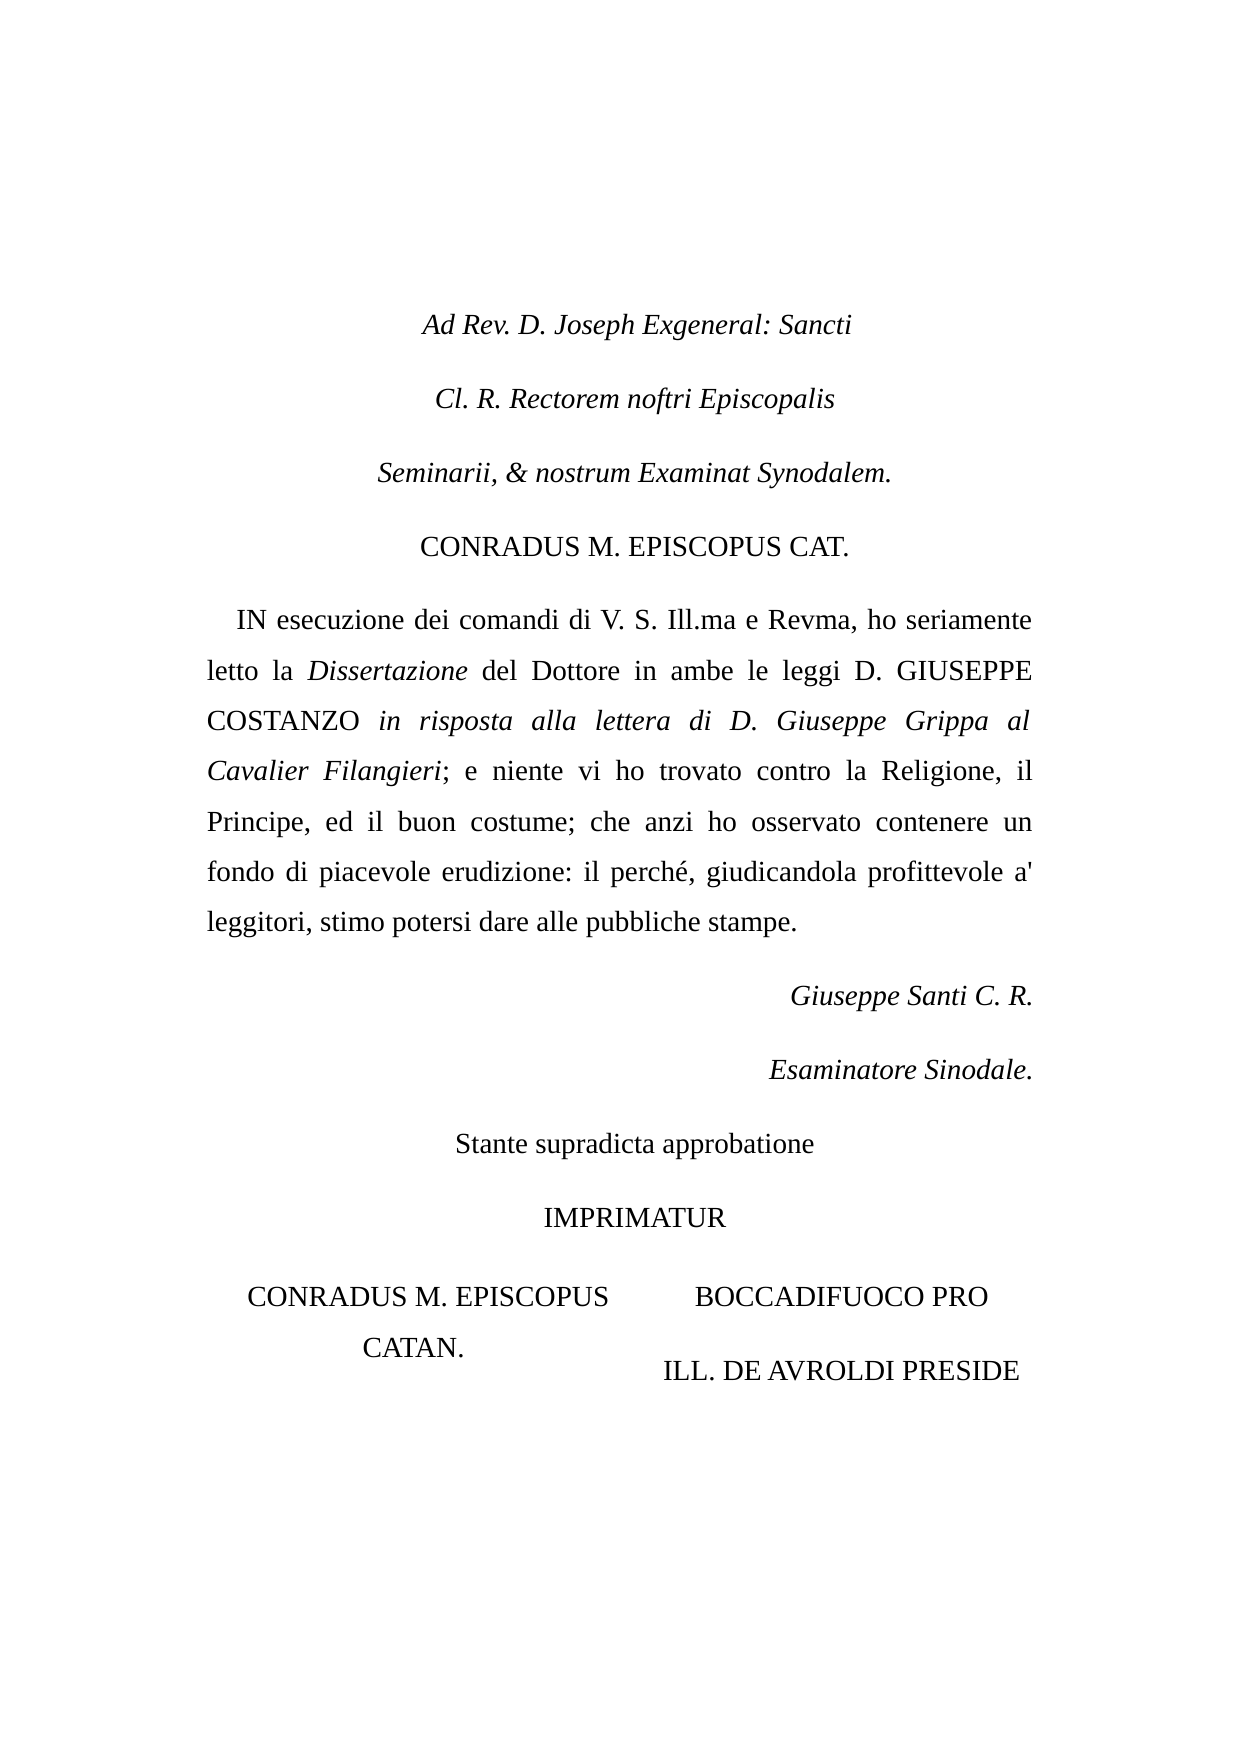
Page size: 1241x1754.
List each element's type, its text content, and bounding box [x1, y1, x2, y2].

table_header CONRADUS M. EPISCOPUS CATAN. [207, 1262, 620, 1404]
text IMPRIMATUR [207, 1200, 1033, 1233]
table_header BOCCADIFUOCO PRO ILL. DE AVROLDI PRESIDE [620, 1262, 1033, 1404]
text Ad Rev. D. Joseph Exgeneral: Sancti [207, 307, 1033, 341]
text Seminarii, & nostrum Examinat Synodalem. [207, 455, 1033, 488]
text Stante supradicta approbatione [207, 1126, 1033, 1159]
text Esaminatore Sinodale. [207, 1052, 1033, 1086]
text CONRADUS M. EPISCOPUS CAT. [207, 529, 1033, 562]
text IN esecuzione dei comandi di V. S. Ill.ma e Revma, ho seriamente letto la Dissertazione del Dottore in ambe le leggi D. GIUSEPPE COSTANZO in risposta alla lettera di D. Giuseppe Grippa al Cavalier Filangieri; e niente vi ho trovato contro la Religione, il Principe, ed il buon costume; che anzi ho osservato contenere un fondo di piacevole erudizione: il perché, giudicandola profittevole a' leggitori, stimo potersi dare alle pubbliche stampe. [207, 602, 1033, 938]
text Cl. R. Rectorem noftri Episcopalis [207, 381, 1033, 414]
text Giuseppe Santi C. R. [207, 978, 1033, 1012]
